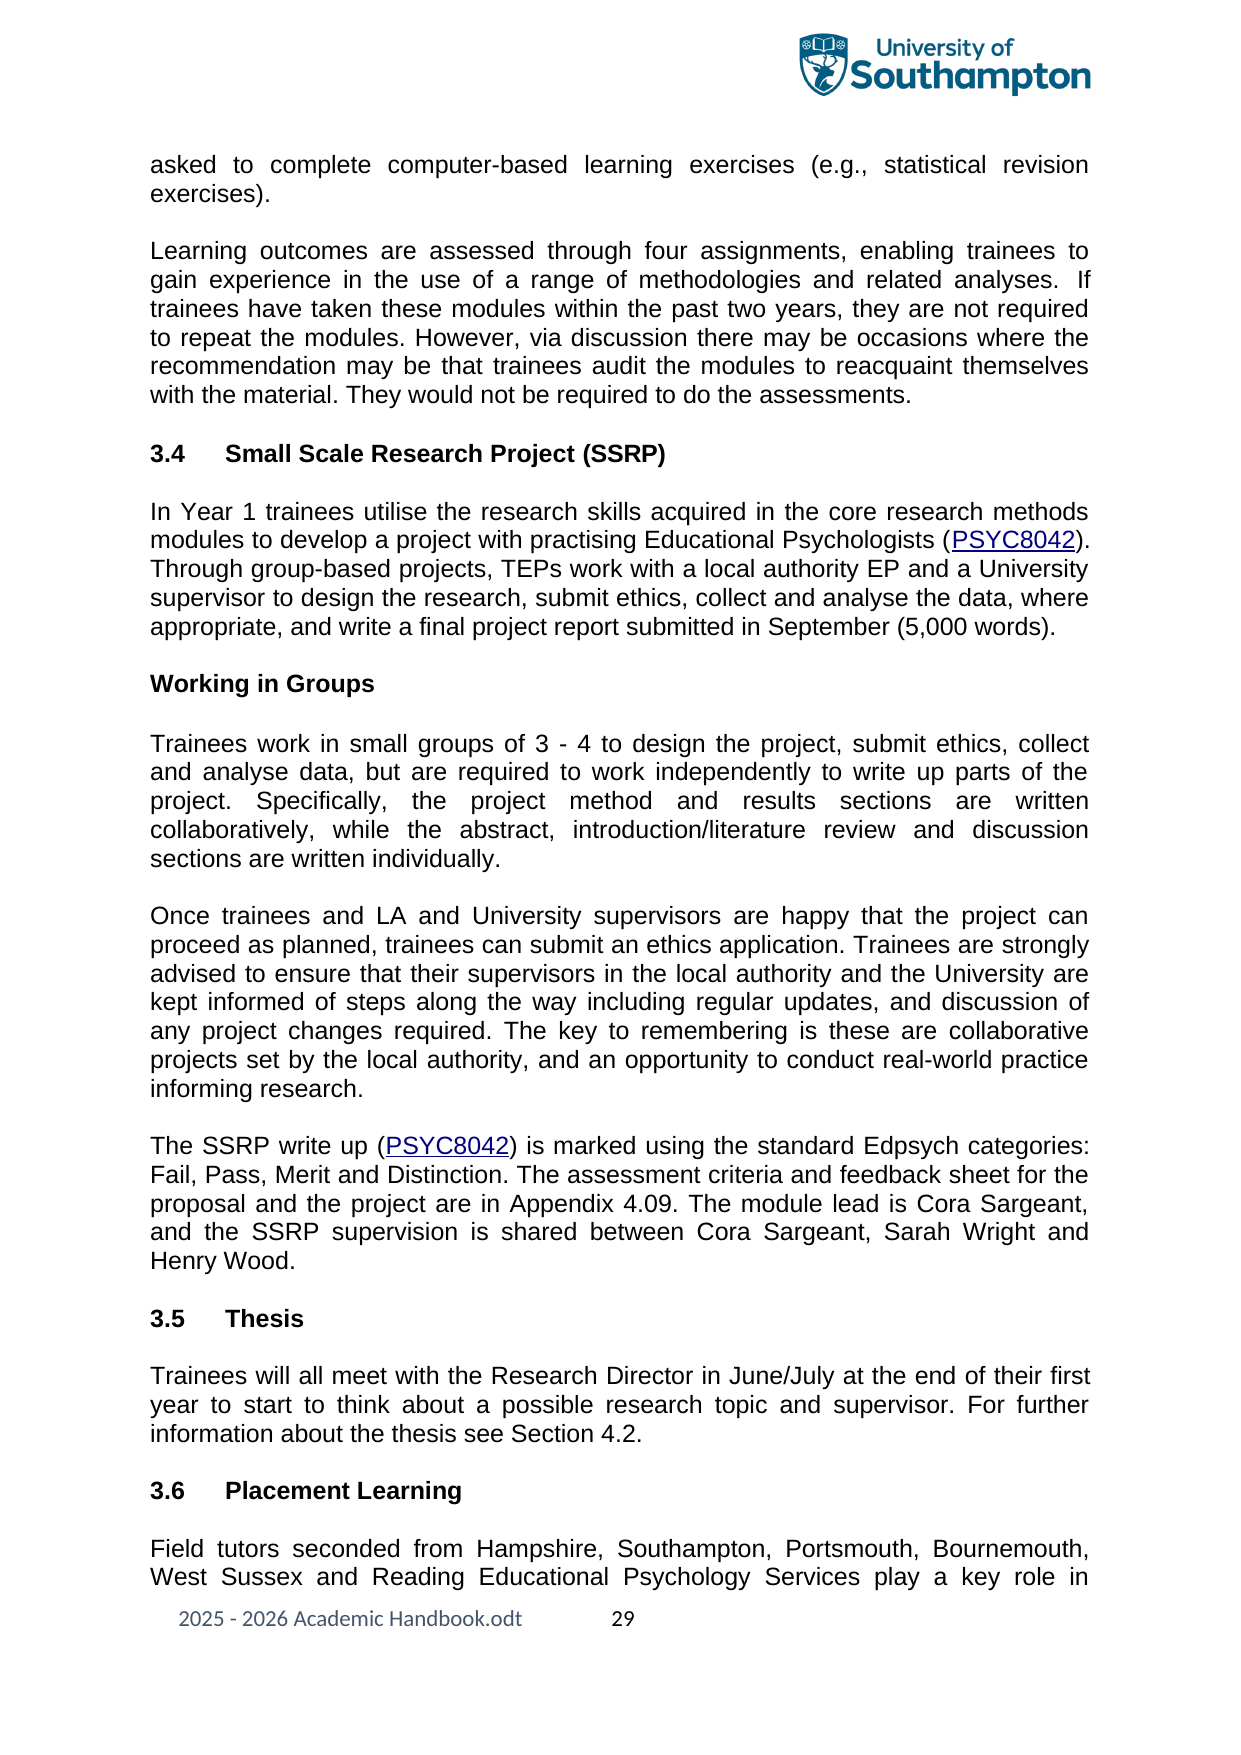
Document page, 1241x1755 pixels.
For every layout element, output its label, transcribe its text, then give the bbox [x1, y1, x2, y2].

text Field tutors seconded from Hampshire, Southampton, Portsmouth, Bournemouth, West Sussex and Reading Educational Psychology Services play a key role in [150, 1533, 1091, 1591]
text Learning outcomes are assessed through four assignments, enabling trainees to gain experience in the use of a range of methodologies and related analyses. If trainees have taken these modules within the past two years, they are not required to repeat the modules. However, via discussion there may be occasions where the recommendation may be that trainees audit the modules to reacquaint themselves with the material. They would not be required to do the assessments. [150, 236, 1091, 409]
text asked to complete computer-based learning exercises (e.g., statistical revision exercises). [150, 150, 1091, 207]
text In Year 1 trainees utilise the research skills acquired in the core research methods modules to develop a project with practising Educational Psychologists (PSYC8042). Through group-based projects, TEPs work with a local authority EP and a University supervisor to design the research, submit ethics, collect and analyse the data, where appropriate, and write a final project report submitted in September (5,000 words). [150, 497, 1091, 641]
text Trainees work in small groups of 3 - 4 to design the project, submit ethics, collect and analyse data, but are required to work independently to write up parts of the project. Specifically, the project method and results sections are written collaboratively, while the abstract, introduction/literature review and discussion sections are written individually. [150, 728, 1091, 872]
subtitle 3.6 Placement Learning [150, 1476, 1110, 1505]
text The SSRP write up (PSYC8042) is marked using the standard Edpsych categories: Fail, Pass, Merit and Distinction. The assessment criteria and feedback sheet for the proposal and the project are in Appendix 4.09. The module lead is Cora Sargeant, and the SSRP supervision is shared between Cora Sargeant, Sarah Wright and Henry Wood. [150, 1131, 1091, 1275]
subtitle 3.4 Small Scale Research Project (SSRP) [150, 439, 1110, 468]
subtitle Working in Groups [150, 669, 1091, 698]
text Trainees will all meet with the Research Director in June/July at the end of their first year to start to think about a possible research topic and supervisor. For further information about the thesis see Section 4.2. [150, 1361, 1091, 1447]
subtitle 3.5 Thesis [150, 1303, 1110, 1332]
text Once trainees and LA and University supervisors are happy that the project can proceed as planned, trainees can submit an ethics application. Trainees are strongly advised to ensure that their supervisors in the local authority and the University are kept informed of steps along the way including regular updates, and discussion of any project changes required. The key to remembering is these are collaborative projects set by the local authority, and an opportunity to conduct real-world practice informing research. [150, 901, 1091, 1102]
